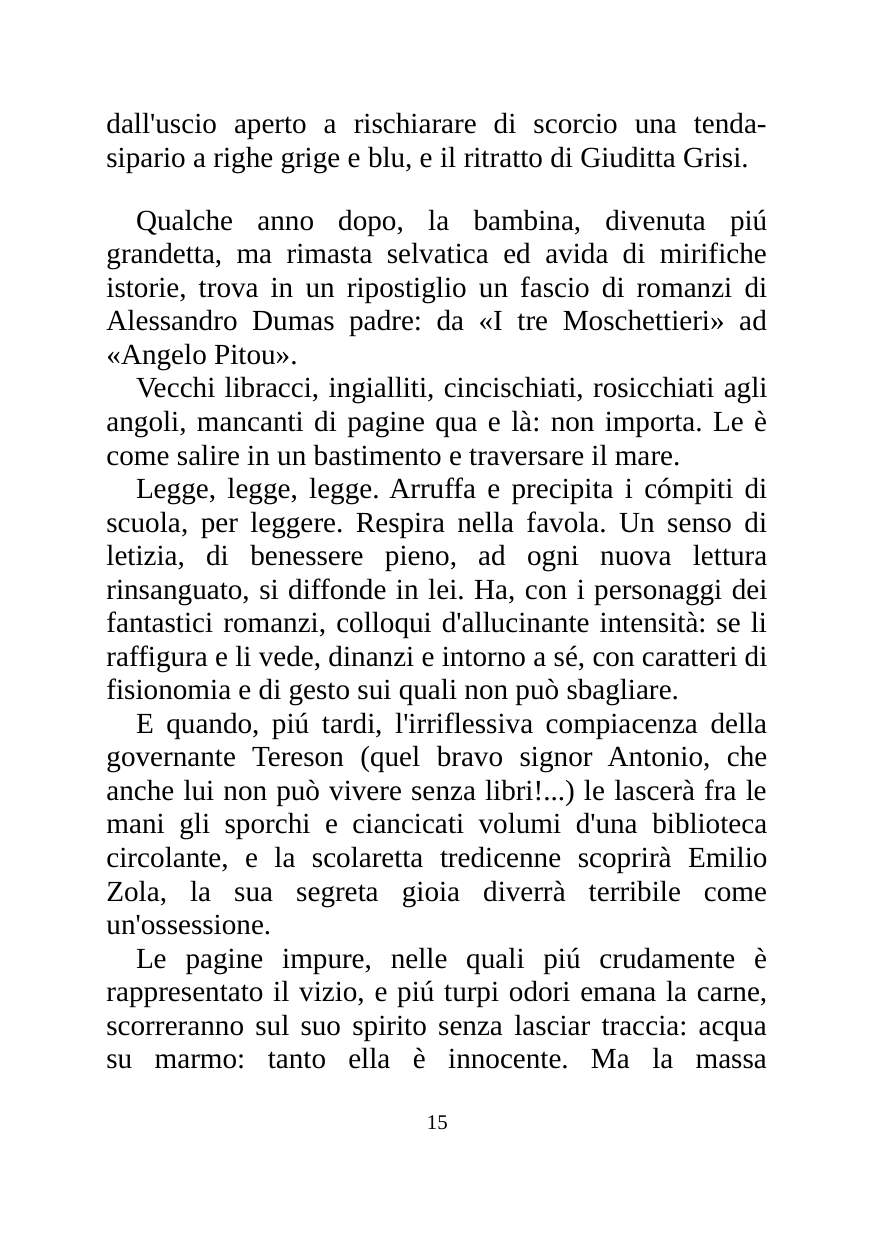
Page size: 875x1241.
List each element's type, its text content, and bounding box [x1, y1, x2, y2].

text Legge, legge, legge. Arruffa e precipita i cómpiti di scuola, per leggere. Respira nella favola. Un senso di letizia, di benessere pieno, ad ogni nuova lettura rinsanguato, si diffonde in lei. Ha, con i personaggi dei fantastici romanzi, colloqui d'allucinante intensità: se li raffigura e li vede, dinanzi e intorno a sé, con caratteri di fisionomia e di gesto sui quali non può sbagliare. [106, 471, 768, 706]
text Vecchi libracci, ingialliti, cincischiati, rosicchiati agli angoli, mancanti di pagine qua e là: non importa. Le è come salire in un bastimento e traversare il mare. [106, 371, 768, 471]
text Le pagine impure, nelle quali piú crudamente è rappresentato il vizio, e piú turpi odori emana la carne, scorreranno sul suo spirito senza lasciar traccia: acqua su marmo: tanto ella è innocente. Ma la massa [106, 941, 768, 1075]
text E quando, piú tardi, l'irriflessiva compiacenza della governante Tereson (quel bravo signor Antonio, che anche lui non può vivere senza libri!...) le lascerà fra le mani gli sporchi e ciancicati volumi d'una biblioteca circolante, e la scolaretta tredicenne scoprirà Emilio Zola, la sua segreta gioia diverrà terribile come un'ossessione. [106, 706, 768, 941]
text dall'uscio aperto a rischiarare di scorcio una tenda-sipario a righe grige e blu, e il ritratto di Giuditta Grisi. [106, 106, 768, 173]
text Qualche anno dopo, la bambina, divenuta piú grandetta, ma rimasta selvatica ed avida di mirifiche istorie, trova in un ripostiglio un fascio di romanzi di Alessandro Dumas padre: da «I tre Moschettieri» ad «Angelo Pitou». [106, 203, 768, 371]
